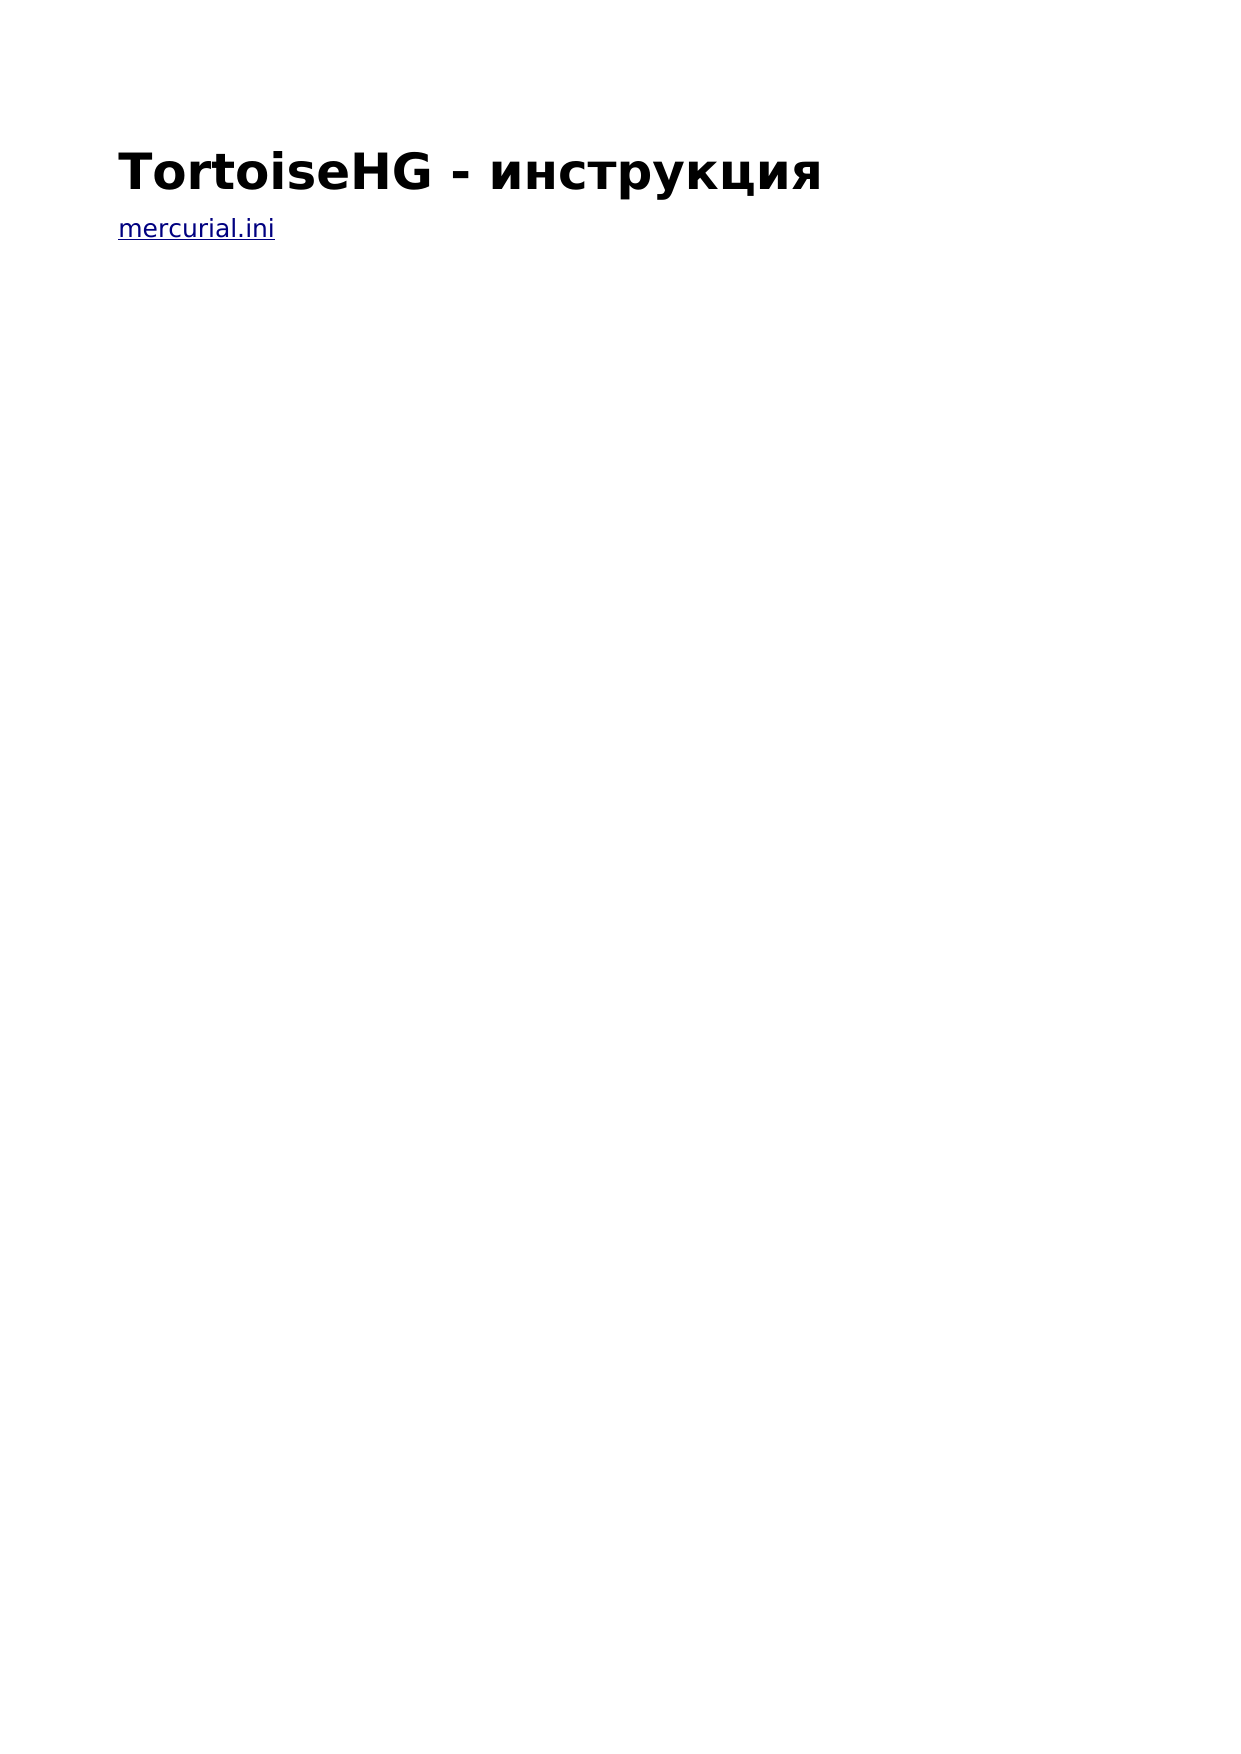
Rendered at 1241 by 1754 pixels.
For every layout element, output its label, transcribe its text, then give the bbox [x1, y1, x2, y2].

text mercurial.ini [118, 214, 1122, 243]
subtitle TortoiseHG - инструкция [118, 143, 1122, 201]
